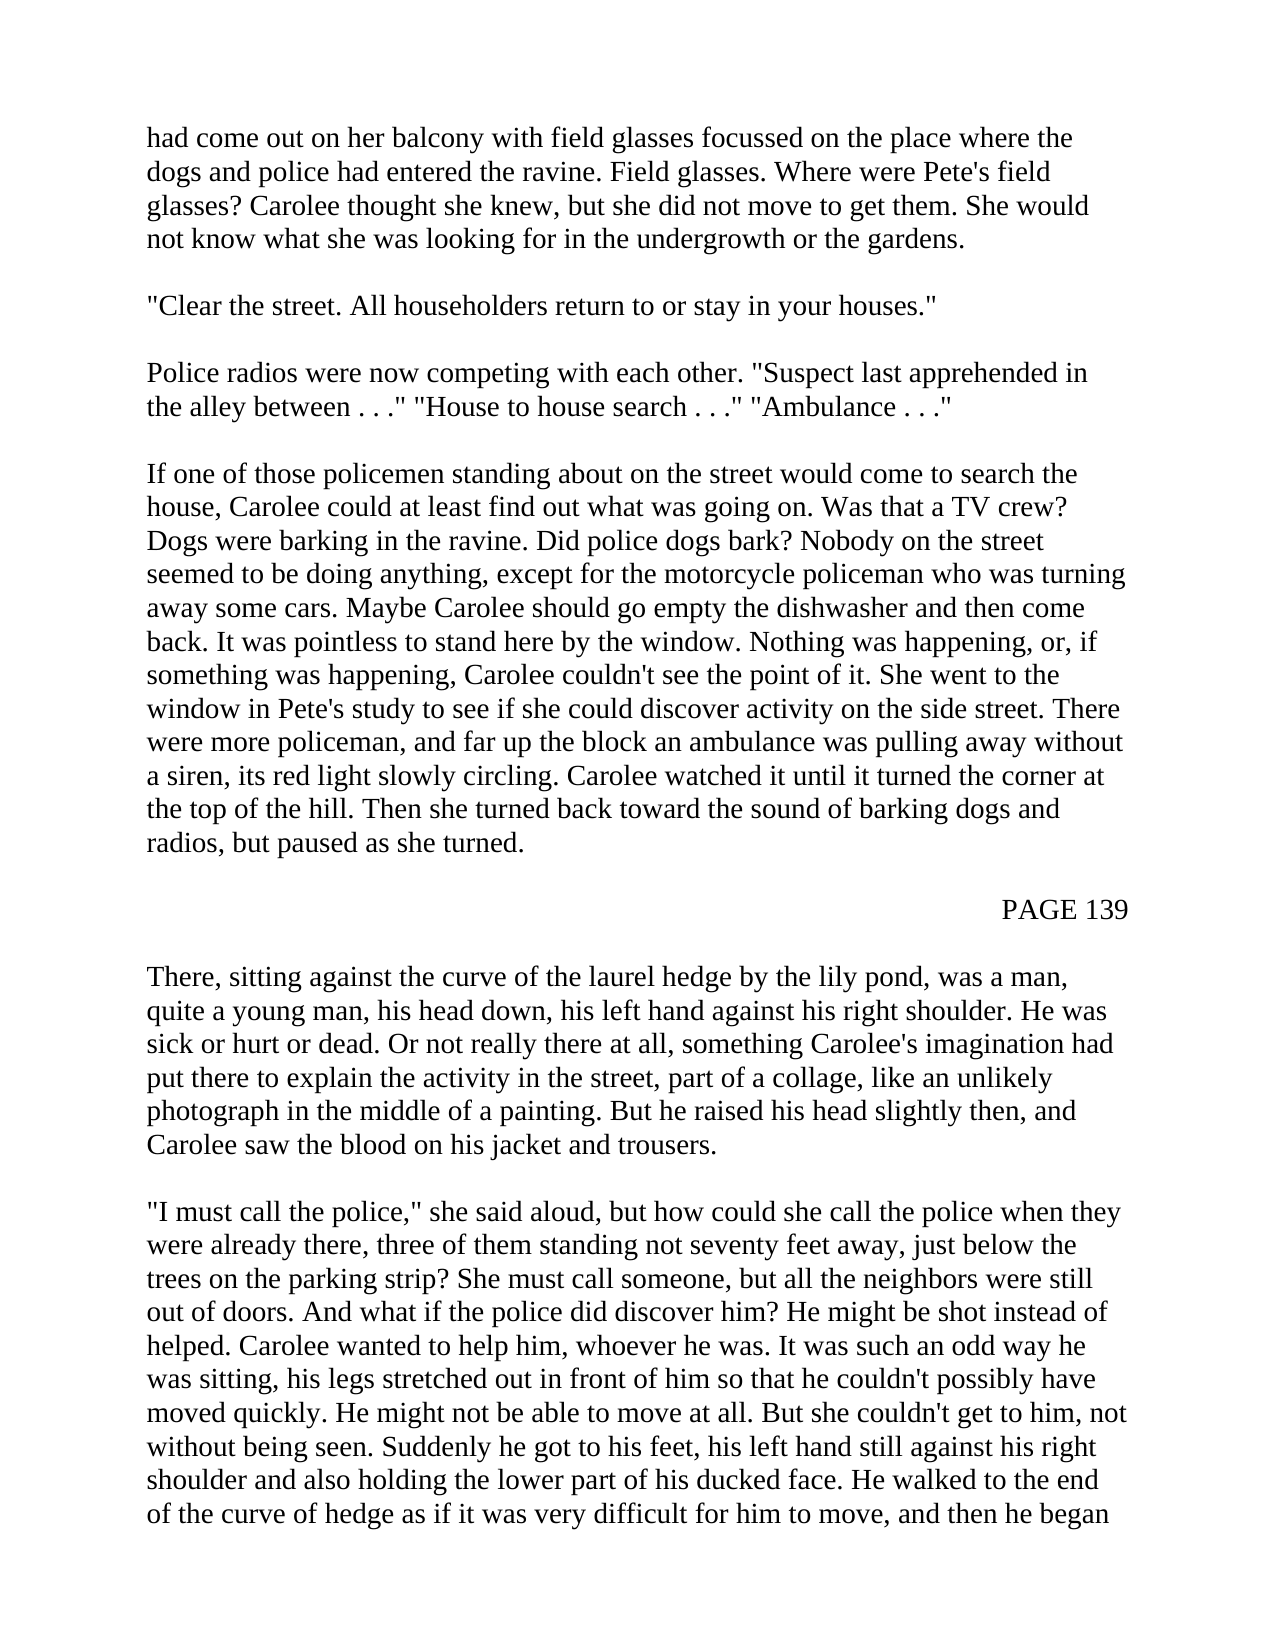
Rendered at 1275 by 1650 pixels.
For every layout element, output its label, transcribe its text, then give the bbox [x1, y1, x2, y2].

text If one of those policemen standing about on the street would come to search the house, Carolee could at least find out what was going on. Was that a TV crew? Dogs were barking in the ravine. Did police dogs bark? Nobody on the street seemed to be doing anything, except for the motorcycle policeman who was turning away some cars. Maybe Carolee should go empty the dishwasher and then come back. It was pointless to stand here by the window. Nothing was happening, or, if something was happening, Carolee couldn't see the point of it. She went to the window in Pete's study to see if she could discover activity on the side street. There were more policeman, and far up the block an ambulance was pulling away without a siren, its red light slowly circling. Carolee watched it until it turned the corner at the top of the hill. Then she turned back toward the sound of barking dogs and radios, but paused as she turned. [146, 456, 1128, 858]
text had come out on her balcony with field glasses focussed on the place where the dogs and police had entered the ravine. Field glasses. Where were Pete's field glasses? Carolee thought she knew, but she did not move to get them. She would not know what she was looking for in the undergrowth or the gardens. [146, 121, 1128, 255]
text PAGE 139 [146, 892, 1128, 926]
text Police radios were now competing with each other. "Suspect last apprehended in the alley between . . ." "House to house search . . ." "Ambulance . . ." [146, 355, 1128, 422]
text "Clear the street. All householders return to or stay in your houses." [146, 288, 1128, 322]
text There, sitting against the curve of the laurel hedge by the lily pond, was a man, quite a young man, his head down, his left hand against his right shoulder. He was sick or hurt or dead. Or not really there at all, something Carolee's imagination had put there to explain the activity in the street, part of a collage, like an unlikely photograph in the middle of a painting. But he raised his head slightly then, and Carolee saw the blood on his jacket and trousers. [146, 959, 1128, 1160]
text "I must call the police," she said aloud, but how could she call the police when they were already there, three of them standing not seventy feet away, just below the trees on the parking strip? She must call someone, but all the neighbors were still out of doors. And what if the police did discover him? He might be shot instead of helped. Carolee wanted to help him, whoever he was. It was such an odd way he was sitting, his legs stretched out in front of him so that he couldn't possibly have moved quickly. He might not be able to move at all. But she couldn't get to him, not without being seen. Suddenly he got to his feet, his left hand still against his right shoulder and also holding the lower part of his ducked face. He walked to the end of the curve of hedge as if it was very difficult for him to move, and then he began [146, 1194, 1128, 1529]
